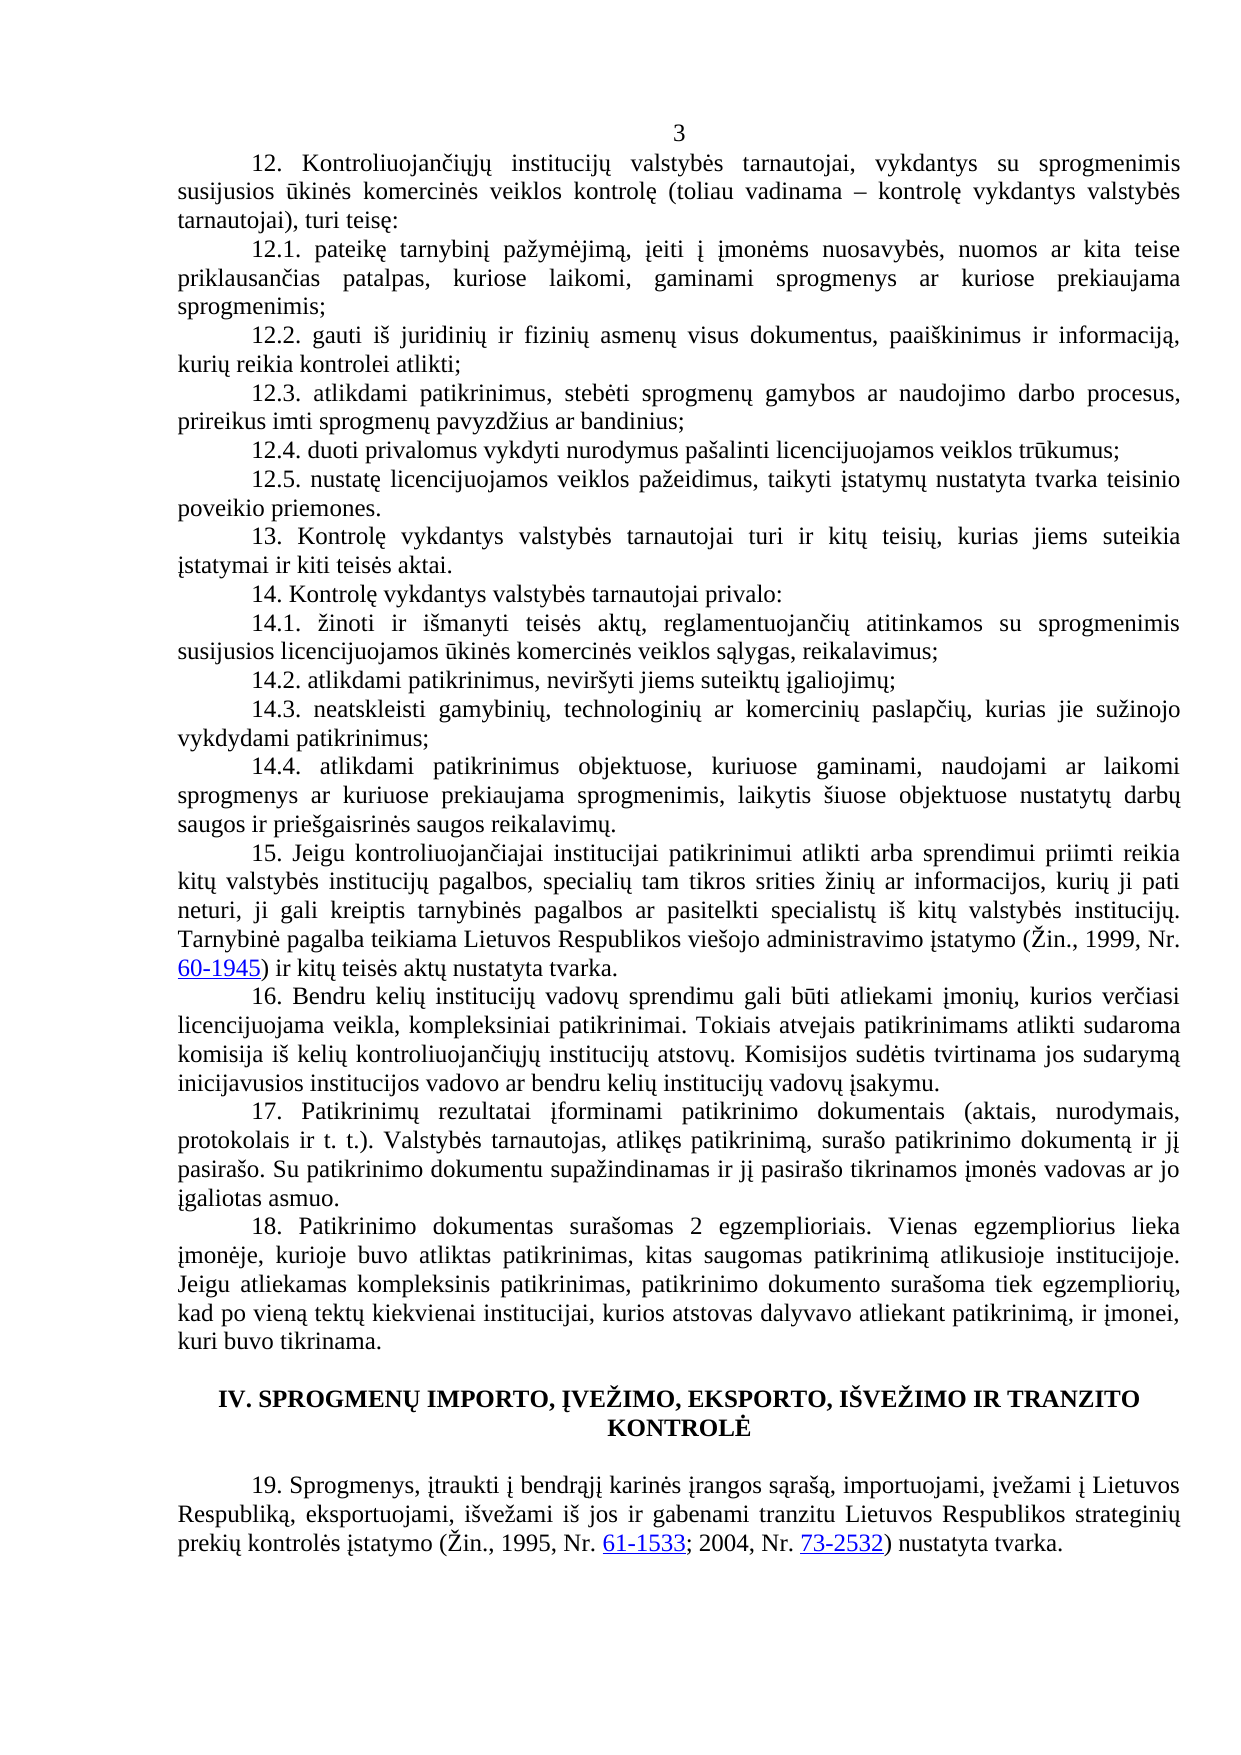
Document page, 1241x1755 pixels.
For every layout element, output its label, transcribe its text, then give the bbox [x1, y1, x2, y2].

text 13. Kontrolę vykdantys valstybės tarnautojai turi ir kitų teisių, kurias jiems suteikia įstatymai ir kiti teisės aktai. [177, 521, 1181, 579]
text 16. Bendru kelių institucijų vadovų sprendimu gali būti atliekami įmonių, kurios verčiasi licencijuojama veikla, kompleksiniai patikrinimai. Tokiais atvejais patikrinimams atlikti sudaroma komisija iš kelių kontroliuojančiųjų institucijų atstovų. Komisijos sudėtis tvirtinama jos sudarymą inicijavusios institucijos vadovo ar bendru kelių institucijų vadovų įsakymu. [177, 981, 1181, 1096]
text KONTROLĖ [177, 1413, 1181, 1441]
text 14.3. neatskleisti gamybinių, technologinių ar komercinių paslapčių, kurias jie sužinojo vykdydami patikrinimus; [177, 694, 1181, 751]
text 18. Patikrinimo dokumentas surašomas 2 egzemplioriais. Vienas egzempliorius lieka įmonėje, kurioje buvo atliktas patikrinimas, kitas saugomas patikrinimą atlikusioje institucijoje. Jeigu atliekamas kompleksinis patikrinimas, patikrinimo dokumento surašoma tiek egzempliorių, kad po vieną tektų kiekvienai institucijai, kurios atstovas dalyvavo atliekant patikrinimą, ir įmonei, kuri buvo tikrinama. [177, 1211, 1181, 1355]
text 12.4. duoti privalomus vykdyti nurodymus pašalinti licencijuojamos veiklos trūkumus; [177, 435, 1181, 464]
text 14.4. atlikdami patikrinimus objektuose, kuriuose gaminami, naudojami ar laikomi sprogmenys ar kuriuose prekiaujama sprogmenimis, laikytis šiuose objektuose nustatytų darbų saugos ir priešgaisrinės saugos reikalavimų. [177, 751, 1181, 838]
text 14. Kontrolę vykdantys valstybės tarnautojai privalo: [177, 579, 1181, 608]
text 12.3. atlikdami patikrinimus, stebėti sprogmenų gamybos ar naudojimo darbo procesus, prireikus imti sprogmenų pavyzdžius ar bandinius; [177, 378, 1181, 435]
text 19. Sprogmenys, įtraukti į bendrąjį karinės įrangos sąrašą, importuojami, įvežami į Lietuvos Respubliką, eksportuojami, išvežami iš jos ir gabenami tranzitu Lietuvos Respublikos strateginių prekių kontrolės įstatymo (Žin., 1995, Nr. 61-1533; 2004, Nr. 73-2532) nustatyta tvarka. [177, 1470, 1181, 1556]
text 14.2. atlikdami patikrinimus, neviršyti jiems suteiktų įgaliojimų; [177, 665, 1181, 694]
text IV. SPROGMENŲ IMPORTO, ĮVEŽIMO, EKSPORTO, IŠVEŽIMO IR TRANZITO [177, 1384, 1181, 1413]
text 17. Patikrinimų rezultatai įforminami patikrinimo dokumentais (aktais, nurodymais, protokolais ir t. t.). Valstybės tarnautojas, atlikęs patikrinimą, surašo patikrinimo dokumentą ir jį pasirašo. Su patikrinimo dokumentu supažindinamas ir jį pasirašo tikrinamos įmonės vadovas ar jo įgaliotas asmuo. [177, 1096, 1181, 1211]
text 12.2. gauti iš juridinių ir fizinių asmenų visus dokumentus, paaiškinimus ir informaciją, kurių reikia kontrolei atlikti; [177, 320, 1181, 378]
text 12.1. pateikę tarnybinį pažymėjimą, įeiti į įmonėms nuosavybės, nuomos ar kita teise priklausančias patalpas, kuriose laikomi, gaminami sprogmenys ar kuriose prekiaujama sprogmenimis; [177, 234, 1181, 320]
text 12. Kontroliuojančiųjų institucijų valstybės tarnautojai, vykdantys su sprogmenimis susijusios ūkinės komercinės veiklos kontrolę (toliau vadinama – kontrolę vykdantys valstybės tarnautojai), turi teisę: [177, 148, 1181, 234]
text 15. Jeigu kontroliuojančiajai institucijai patikrinimui atlikti arba sprendimui priimti reikia kitų valstybės institucijų pagalbos, specialių tam tikros srities žinių ar informacijos, kurių ji pati neturi, ji gali kreiptis tarnybinės pagalbos ar pasitelkti specialistų iš kitų valstybės institucijų. Tarnybinė pagalba teikiama Lietuvos Respublikos viešojo administravimo įstatymo (Žin., 1999, Nr. 60-1945) ir kitų teisės aktų nustatyta tvarka. [177, 838, 1181, 981]
text 14.1. žinoti ir išmanyti teisės aktų, reglamentuojančių atitinkamos su sprogmenimis susijusios licencijuojamos ūkinės komercinės veiklos sąlygas, reikalavimus; [177, 608, 1181, 665]
text 12.5. nustatę licencijuojamos veiklos pažeidimus, taikyti įstatymų nustatyta tvarka teisinio poveikio priemones. [177, 464, 1181, 521]
